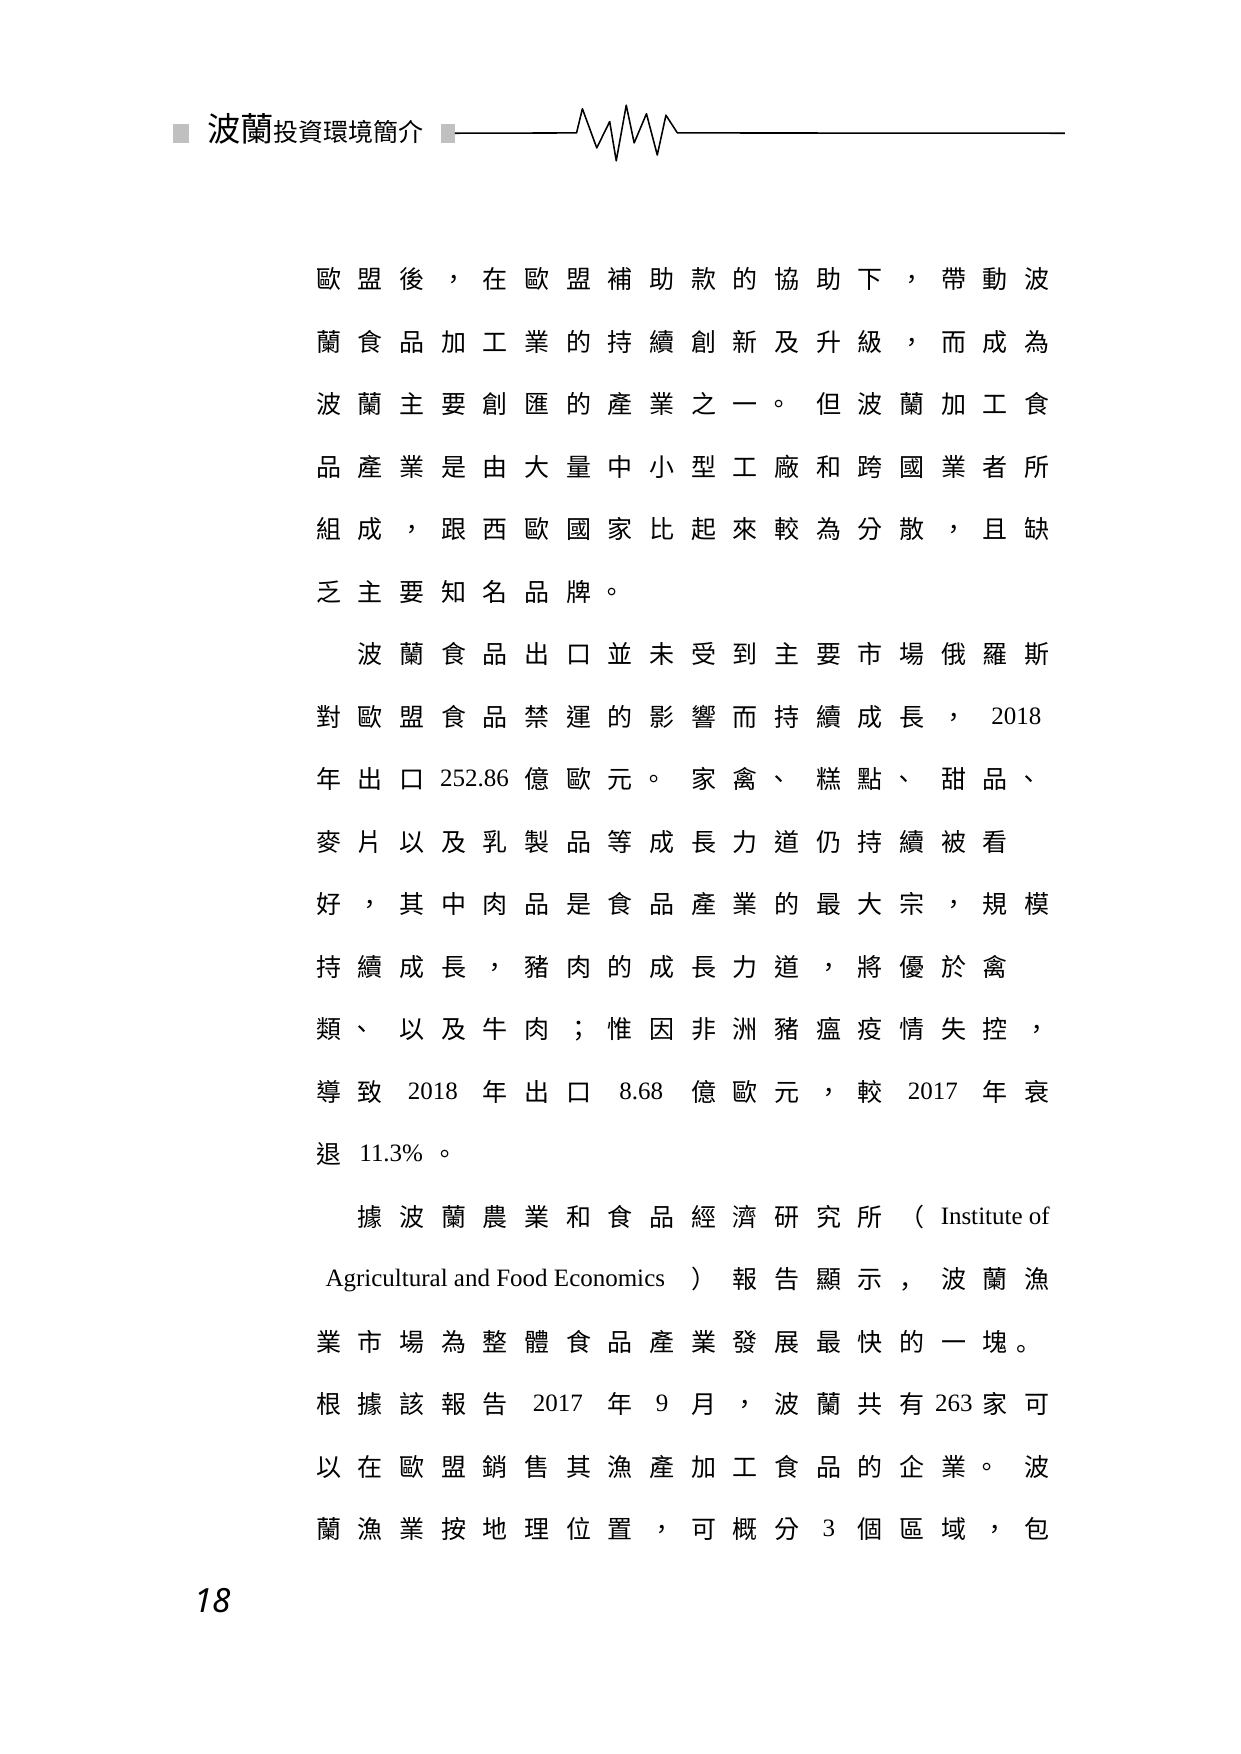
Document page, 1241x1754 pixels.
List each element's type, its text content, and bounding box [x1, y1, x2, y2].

text 歐盟後，在歐盟補助款的協助下，帶動波蘭食品加工業的持續創新及升級，而成為波蘭主要創匯的產業之一。但波蘭加工食品產業是由大量中小型工廠和跨國業者所組成，跟西歐國家比起來較為分散，且缺乏主要知名品牌。 [281, 236, 1058, 611]
text 據波蘭農業和食品經濟研究所（Institute of Agricultural and Food Economics）報告顯示，波蘭漁業市場為整體食品產業發展最快的一塊。根據該報告2017年9月，波蘭共有263家可以在歐盟銷售其漁產加工食品的企業。波蘭漁業按地理位置，可概分3個區域，包 [281, 1174, 1058, 1549]
text 波蘭食品出口並未受到主要市場俄羅斯對歐盟食品禁運的影響而持續成長，2018年出口252.86億歐元。家禽、糕點、甜品、麥片以及乳製品等成長力道仍持續被看好，其中肉品是食品產業的最大宗，規模持續成長，豬肉的成長力道，將優於禽類、以及牛肉；惟因非洲豬瘟疫情失控，導致2018年出口8.68億歐元，較2017年衰退11.3%。 [281, 611, 1058, 1174]
